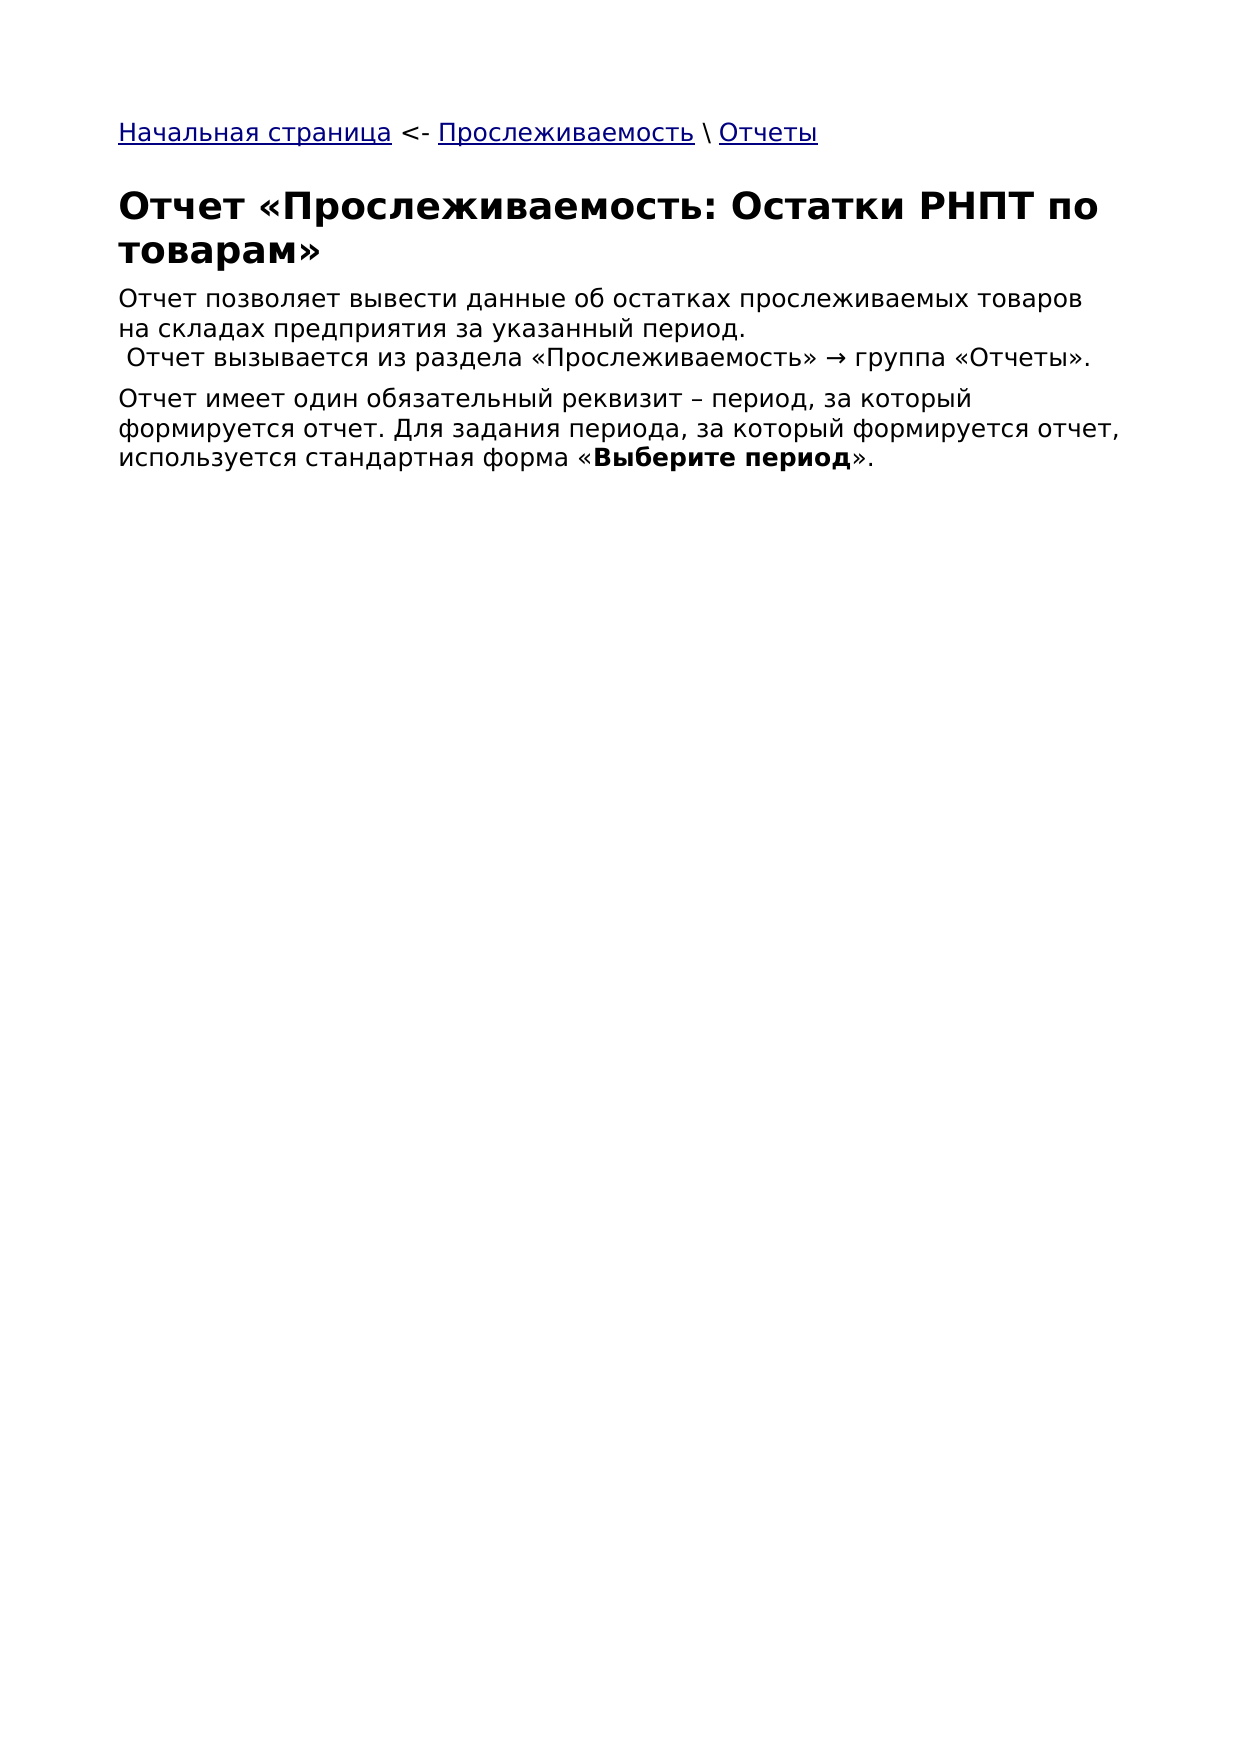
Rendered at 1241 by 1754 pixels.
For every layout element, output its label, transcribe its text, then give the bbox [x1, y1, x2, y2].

subtitle Отчет «Прослеживаемость: Остатки РНПТ по товарам» [118, 185, 1122, 272]
text Отчет имеет один обязательный реквизит – период, за который формируется отчет. Для задания периода, за который формируется отчет, используется стандартная форма «Выберите период». [118, 384, 1122, 472]
text Отчет позволяет вывести данные об остатках прослеживаемых товаров на складах предприятия за указанный период. Отчет вызывается из раздела «Прослеживаемость» → группа «Отчеты». [118, 284, 1122, 372]
text Начальная страница <- Прослеживаемость \ Отчеты [118, 118, 1122, 147]
